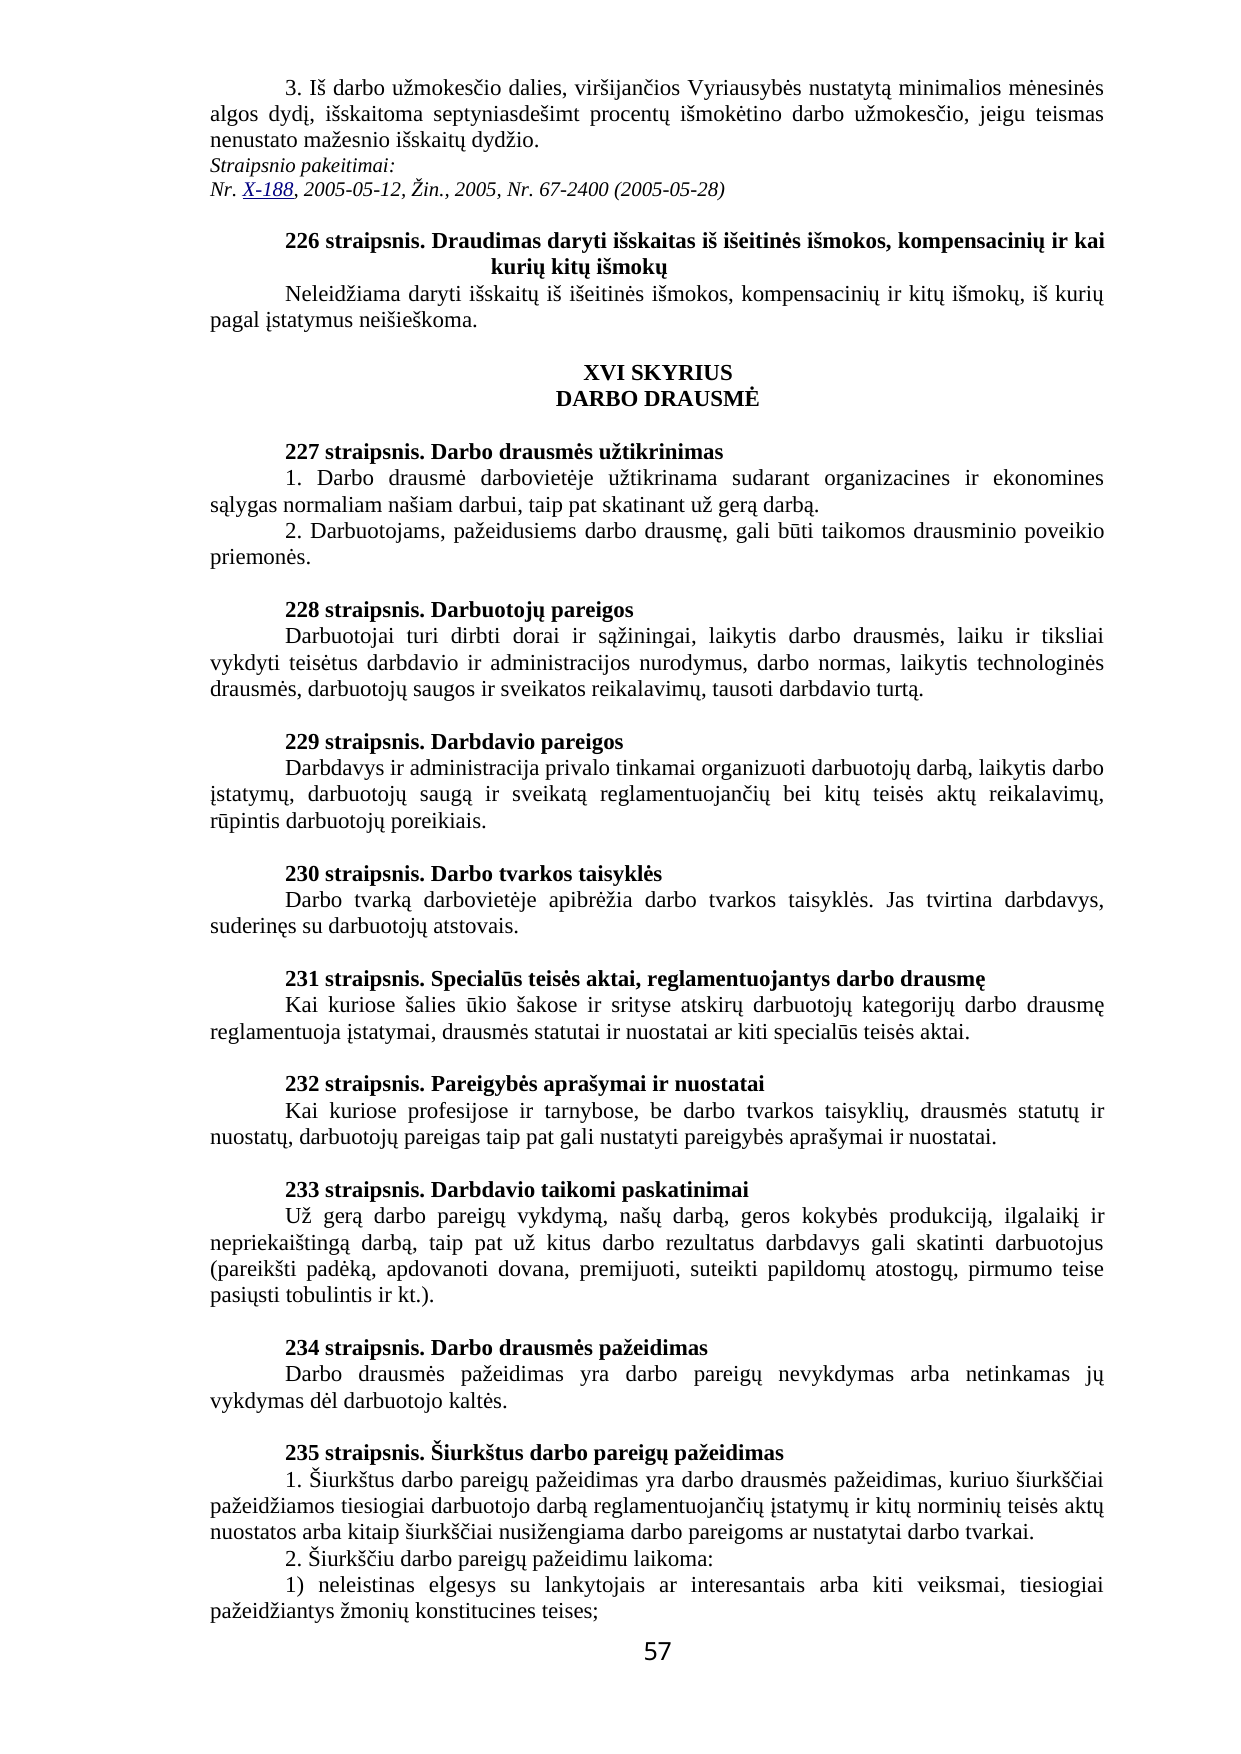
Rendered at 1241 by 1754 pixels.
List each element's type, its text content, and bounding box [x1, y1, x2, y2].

text 1. Darbo drausmė darbovietėje užtikrinama sudarant organizacines ir ekonomines sąlygas normaliam našiam darbui, taip pat skatinant už gerą darbą. [210, 464, 1106, 517]
text 2. Darbuotojams, pažeidusiems darbo drausmę, gali būti taikomos drausminio poveikio priemonės. [210, 517, 1106, 570]
text Kai kuriose profesijose ir tarnybose, be darbo tvarkos taisyklių, drausmės statutų ir nuostatų, darbuotojų pareigas taip pat gali nustatyti pareigybės aprašymai ir nuostatai. [210, 1097, 1106, 1149]
text Už gerą darbo pareigų vykdymą, našų darbą, geros kokybės produkciją, ilgalaikį ir nepriekaištingą darbą, taip pat už kitus darbo rezultatus darbdavys gali skatinti darbuotojus (pareikšti padėką, apdovanoti dovana, premijuoti, suteikti papildomų atostogų, pirmumo teise pasiųsti tobulintis ir kt.). [210, 1202, 1106, 1308]
text 233 straipsnis. Darbdavio taikomi paskatinimai [210, 1176, 1106, 1202]
text Darbo tvarką darbovietėje apibrėžia darbo tvarkos taisyklės. Jas tvirtina darbdavys, suderinęs su darbuotojų atstovais. [210, 886, 1106, 939]
text Darbuotojai turi dirbti dorai ir sąžiningai, laikytis darbo drausmės, laiku ir tiksliai vykdyti teisėtus darbdavio ir administracijos nurodymus, darbo normas, laikytis technologinės drausmės, darbuotojų saugos ir sveikatos reikalavimų, tausoti darbdavio turtą. [210, 622, 1106, 701]
text 227 straipsnis. Darbo drausmės užtikrinimas [210, 438, 1106, 464]
text Kai kuriose šalies ūkio šakose ir srityse atskirų darbuotojų kategorijų darbo drausmę reglamentuoja įstatymai, drausmės statutai ir nuostatai ar kiti specialūs teisės aktai. [210, 991, 1106, 1044]
text 230 straipsnis. Darbo tvarkos taisyklės [210, 859, 1106, 886]
text 234 straipsnis. Darbo drausmės pažeidimas [210, 1334, 1106, 1360]
text 231 straipsnis. Specialūs teisės aktai, reglamentuojantys darbo drausmę [210, 965, 1106, 991]
text 3. Iš darbo užmokesčio dalies, viršijančios Vyriausybės nustatytą minimalios mėnesinės algos dydį, išskaitoma septyniasdešimt procentų išmokėtino darbo užmokesčio, jeigu teismas nenustato mažesnio išskaitų dydžio. [210, 73, 1106, 153]
text Neleidžiama daryti išskaitų iš išeitinės išmokos, kompensacinių ir kitų išmokų, iš kurių pagal įstatymus neišieškoma. [210, 280, 1106, 332]
text 229 straipsnis. Darbdavio pareigos [210, 728, 1106, 754]
text 226 straipsnis. Draudimas daryti išskaitas iš išeitinės išmokos, kompensacinių ir kai kurių kitų išmokų [285, 227, 1106, 280]
text 2. Šiurkščiu darbo pareigų pažeidimu laikoma: [210, 1545, 1106, 1571]
text 228 straipsnis. Darbuotojų pareigos [210, 596, 1106, 622]
text 235 straipsnis. Šiurkštus darbo pareigų pažeidimas [210, 1439, 1106, 1466]
text Straipsnio pakeitimai: [210, 153, 1106, 177]
text 232 straipsnis. pareigybės aprašymai ir nuostatai [210, 1070, 1106, 1097]
text 1. Šiurkštus darbo pareigų pažeidimas yra darbo drausmės pažeidimas, kuriuo šiurkščiai pažeidžiamos tiesiogiai darbuotojo darbą reglamentuojančių įstatymų ir kitų norminių teisės aktų nuostatos arba kitaip šiurkščiai nusižengiama darbo pareigoms ar nustatytai darbo tvarkai. [210, 1466, 1106, 1545]
text Nr. X-188, 2005-05-12, Žin., 2005, Nr. 67-2400 (2005-05-28) [210, 177, 1106, 201]
text DARBO DRAUSMĖ [210, 385, 1106, 412]
text Darbo drausmės pažeidimas yra darbo pareigų nevykdymas arba netinkamas jų vykdymas dėl darbuotojo kaltės. [210, 1360, 1106, 1413]
text XVI SKYRIUS [210, 359, 1106, 385]
text 1) neleistinas elgesys su lankytojais ar interesantais arba kiti veiksmai, tiesiogiai pažeidžiantys žmonių konstitucines teises; [210, 1571, 1106, 1624]
text Darbdavys ir administracija privalo tinkamai organizuoti darbuotojų darbą, laikytis darbo įstatymų, darbuotojų saugą ir sveikatą reglamentuojančių bei kitų teisės aktų reikalavimų, rūpintis darbuotojų poreikiais. [210, 754, 1106, 833]
